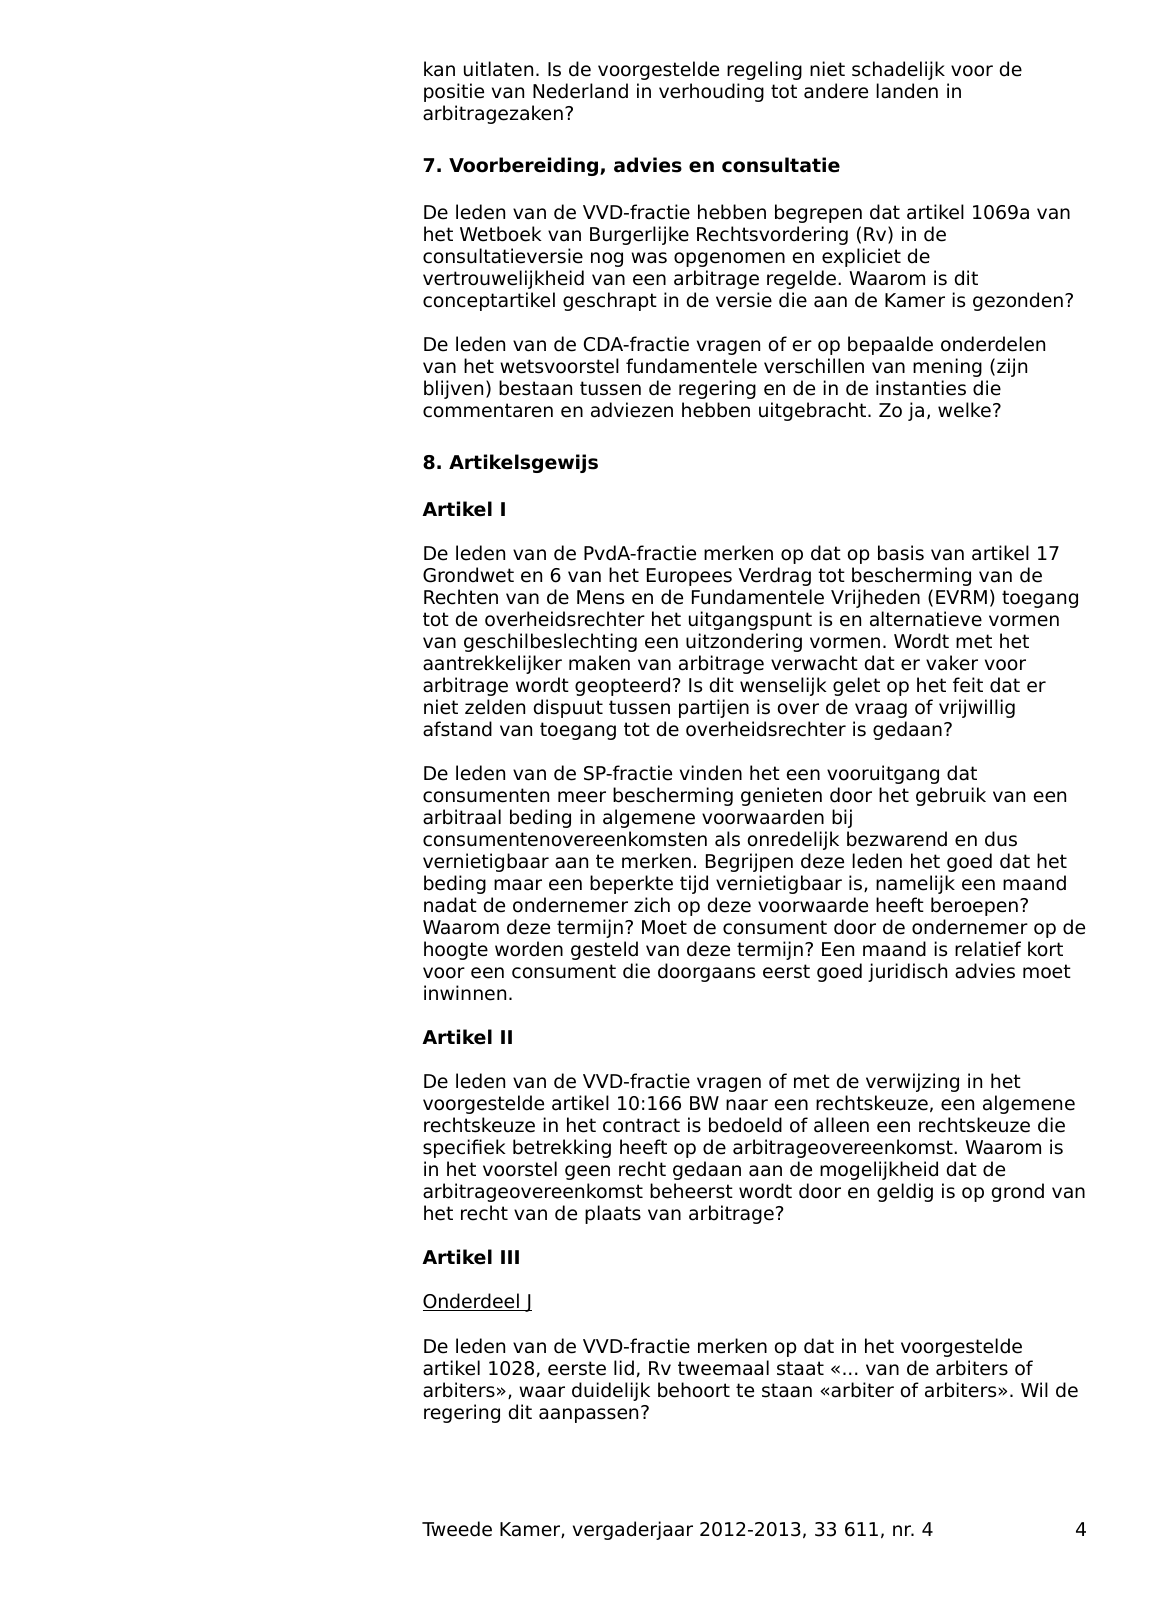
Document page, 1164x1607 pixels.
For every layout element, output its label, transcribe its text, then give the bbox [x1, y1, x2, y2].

text De leden van de SP-fractie vinden het een vooruitgang dat consumenten meer bescherming genieten door het gebruik van een arbitraal beding in algemene voorwaarden bij consumentenovereenkomsten als onredelijk bezwarend en dus vernietigbaar aan te merken. Begrijpen deze leden het goed dat het beding maar een beperkte tijd vernietigbaar is, namelijk een maand nadat de ondernemer zich op deze voorwaarde heeft beroepen? Waarom deze termijn? Moet de consument door de ondernemer op de hoogte worden gesteld van deze termijn? Een maand is relatief kort voor een consument die doorgaans eerst goed juridisch advies moet inwinnen. [422, 763, 1087, 1005]
subtitle 7. Voorbereiding, advies en consultatie [422, 155, 1087, 177]
subtitle Artikel II [422, 1027, 1087, 1049]
subtitle Onderdeel J [422, 1291, 1087, 1313]
text De leden van de VVD-fractie vragen of met de verwijzing in het voorgestelde artikel 10:166 BW naar een rechtskeuze, een algemene rechtskeuze in het contract is bedoeld of alleen een rechtskeuze die specifiek betrekking heeft op de arbitrageovereenkomst. Waarom is in het voorstel geen recht gedaan aan de mogelijkheid dat de arbitrageovereenkomst beheerst wordt door en geldig is op grond van het recht van de plaats van arbitrage? [422, 1071, 1087, 1225]
subtitle 8. Artikelsgewijs [422, 452, 1087, 474]
subtitle Artikel I [422, 499, 1087, 521]
text De leden van de VVD-fractie hebben begrepen dat artikel 1069a van het Wetboek van Burgerlijke Rechtsvordering (Rv) in de consultatieversie nog was opgenomen en expliciet de vertrouwelijkheid van een arbitrage regelde. Waarom is dit conceptartikel geschrapt in de versie die aan de Kamer is gezonden? [422, 202, 1087, 312]
text kan uitlaten. Is de voorgestelde regeling niet schadelijk voor de positie van Nederland in verhouding tot andere landen in arbitragezaken? [422, 59, 1087, 125]
text De leden van de CDA-fractie vragen of er op bepaalde onderdelen van het wetsvoorstel fundamentele verschillen van mening (zijn blijven) bestaan tussen de regering en de in de instanties die commentaren en adviezen hebben uitgebracht. Zo ja, welke? [422, 334, 1087, 422]
text De leden van de PvdA-fractie merken op dat op basis van artikel 17 Grondwet en 6 van het Europees Verdrag tot bescherming van de Rechten van de Mens en de Fundamentele Vrijheden (EVRM) toegang tot de overheidsrechter het uitgangspunt is en alternatieve vormen van geschilbeslechting een uitzondering vormen. Wordt met het aantrekkelijker maken van arbitrage verwacht dat er vaker voor arbitrage wordt geopteerd? Is dit wenselijk gelet op het feit dat er niet zelden dispuut tussen partijen is over de vraag of vrijwillig afstand van toegang tot de overheidsrechter is gedaan? [422, 543, 1087, 741]
text De leden van de VVD-fractie merken op dat in het voorgestelde artikel 1028, eerste lid, Rv tweemaal staat «... van de arbiters of arbiters», waar duidelijk behoort te staan «arbiter of arbiters». Wil de regering dit aanpassen? [422, 1336, 1087, 1423]
subtitle Artikel III [422, 1247, 1087, 1269]
